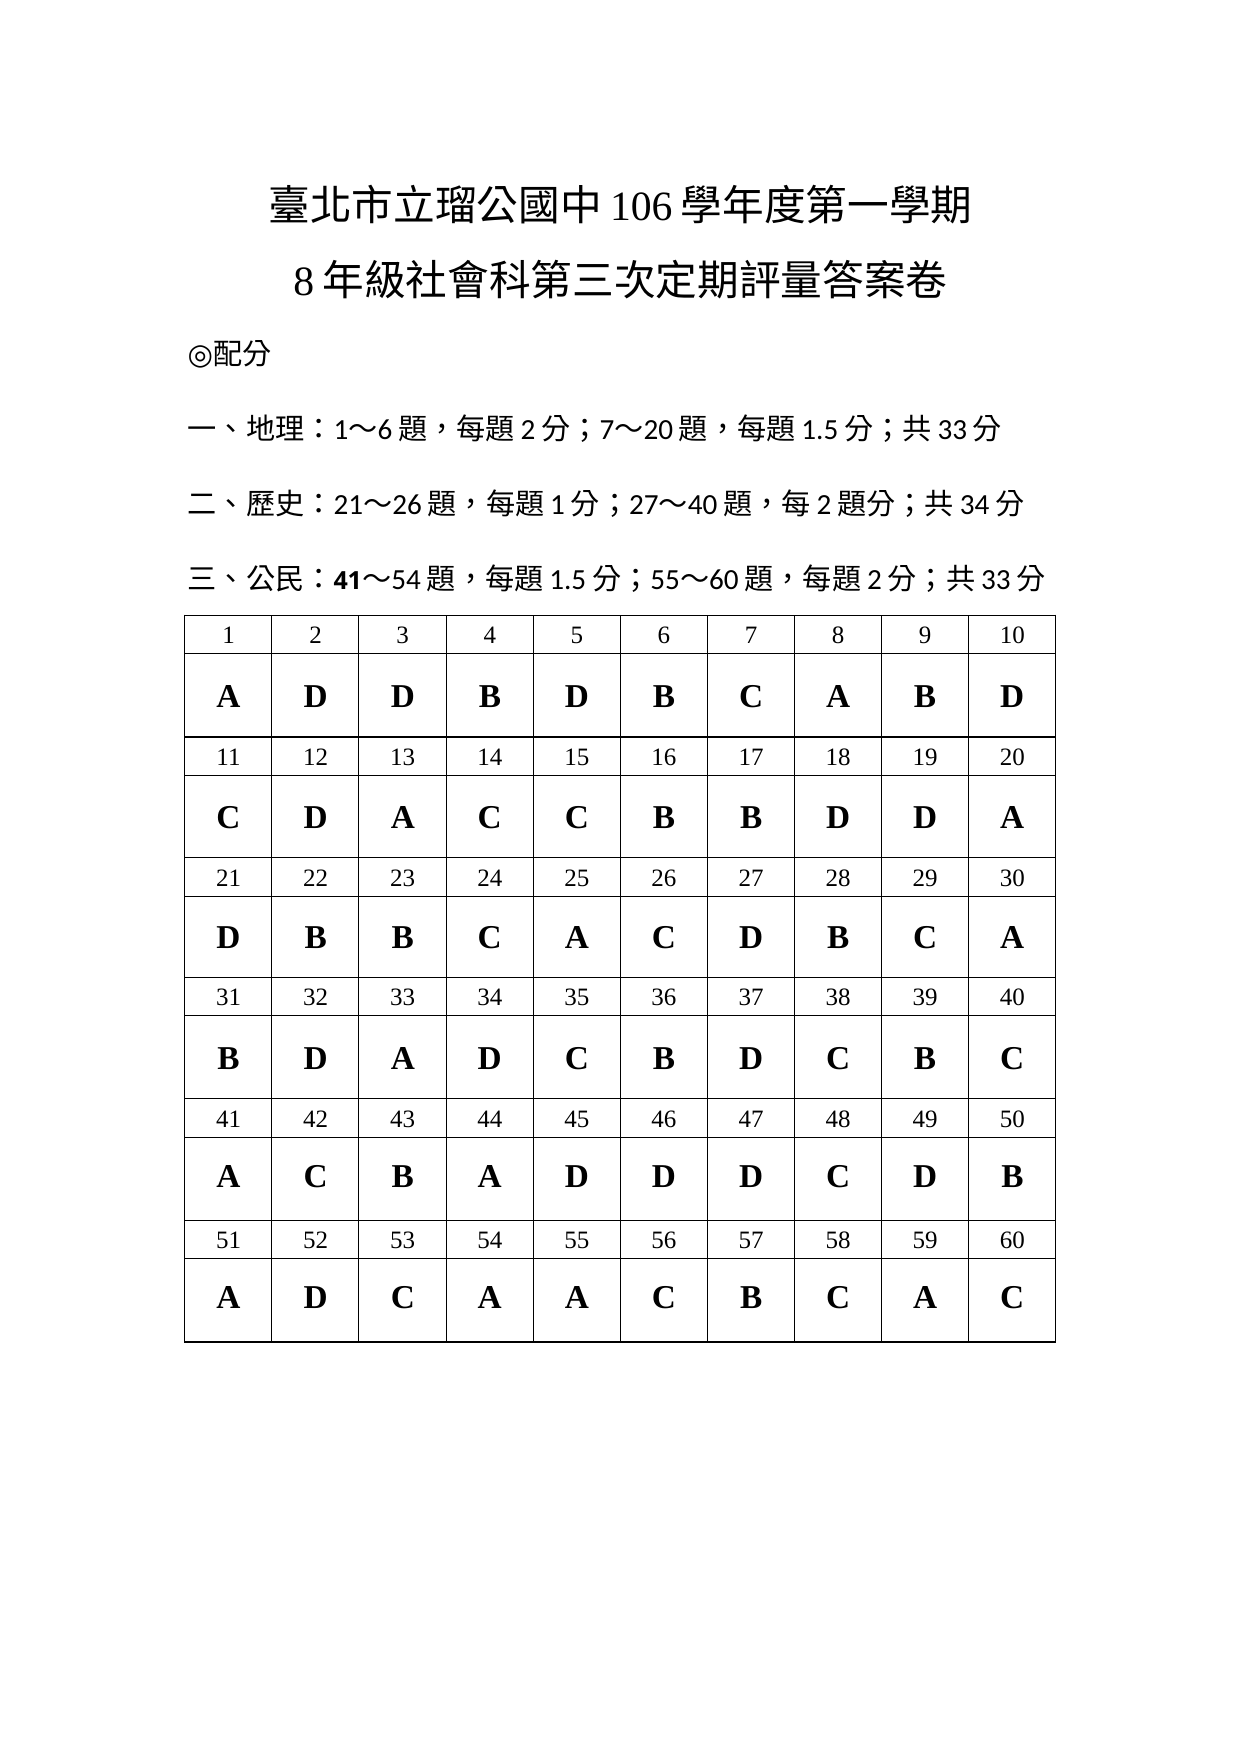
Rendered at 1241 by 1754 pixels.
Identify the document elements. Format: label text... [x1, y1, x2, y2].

table_cell 24 [447, 858, 533, 896]
table_cell A [969, 897, 1055, 977]
table_cell 38 [795, 978, 881, 1015]
table_cell 18 [795, 738, 881, 775]
table_cell D [882, 1138, 968, 1220]
table_cell 20 [969, 738, 1055, 775]
text 8年級社會科第三次定期評量答案卷 [187, 239, 1053, 314]
table_cell 54 [447, 1221, 533, 1258]
table_header 10 [969, 616, 1055, 653]
table_cell C [534, 1016, 620, 1098]
table_cell 17 [708, 738, 794, 775]
table_cell 52 [272, 1221, 358, 1258]
table_cell 57 [708, 1221, 794, 1258]
table_cell A [795, 654, 881, 736]
table_cell 16 [621, 738, 707, 775]
table_cell C [447, 897, 533, 977]
table_cell D [272, 776, 358, 857]
table_cell C [882, 897, 968, 977]
table_cell 59 [882, 1221, 968, 1258]
table_cell 37 [708, 978, 794, 1015]
table_cell B [272, 897, 358, 977]
table_cell A [534, 1259, 620, 1341]
table_cell D [447, 1016, 533, 1098]
table_header 9 [882, 616, 968, 653]
table_cell B [185, 1016, 271, 1098]
table_header 5 [534, 616, 620, 653]
table_cell B [882, 654, 968, 736]
table_cell 34 [447, 978, 533, 1015]
table_header 4 [447, 616, 533, 653]
table_cell 40 [969, 978, 1055, 1015]
table_cell D [882, 776, 968, 857]
table_cell C [185, 776, 271, 857]
table_cell C [272, 1138, 358, 1220]
table_cell A [447, 1259, 533, 1341]
table_cell B [708, 776, 794, 857]
table_cell 44 [447, 1099, 533, 1137]
table_cell B [621, 1016, 707, 1098]
table_cell C [621, 1259, 707, 1341]
table_cell C [447, 776, 533, 857]
table_cell 21 [185, 858, 271, 896]
table_header 1 [185, 616, 271, 653]
table_cell D [534, 654, 620, 736]
table_cell C [795, 1138, 881, 1220]
table_cell 13 [359, 738, 446, 775]
table_cell 55 [534, 1221, 620, 1258]
table_cell A [447, 1138, 533, 1220]
table_cell 42 [272, 1099, 358, 1137]
table_cell D [795, 776, 881, 857]
table_cell C [795, 1016, 881, 1098]
table_cell 45 [534, 1099, 620, 1137]
table_cell A [359, 776, 446, 857]
table_cell 27 [708, 858, 794, 896]
table_header 7 [708, 616, 794, 653]
table_cell B [708, 1259, 794, 1341]
table_cell C [795, 1259, 881, 1341]
table_cell 47 [708, 1099, 794, 1137]
table_cell 46 [621, 1099, 707, 1137]
table_cell 53 [359, 1221, 446, 1258]
table_cell 50 [969, 1099, 1055, 1137]
table_cell 32 [272, 978, 358, 1015]
table_cell D [708, 1138, 794, 1220]
table_cell A [969, 776, 1055, 857]
table_cell D [621, 1138, 707, 1220]
table_cell A [882, 1259, 968, 1341]
table_cell A [185, 654, 271, 736]
table_cell C [534, 776, 620, 857]
table_cell A [534, 897, 620, 977]
table_cell D [708, 1016, 794, 1098]
table_cell C [969, 1016, 1055, 1098]
table_cell 33 [359, 978, 446, 1015]
table_cell A [359, 1016, 446, 1098]
table_cell 12 [272, 738, 358, 775]
text 臺北市立瑠公國中106學年度第一學期 [187, 164, 1053, 239]
table_cell D [708, 897, 794, 977]
table_cell B [359, 897, 446, 977]
table_cell B [621, 776, 707, 857]
table_cell B [621, 654, 707, 736]
table_cell 23 [359, 858, 446, 896]
table_header 6 [621, 616, 707, 653]
table_cell 15 [534, 738, 620, 775]
table_cell 11 [185, 738, 271, 775]
table_cell 41 [185, 1099, 271, 1137]
table_cell D [272, 1259, 358, 1341]
table_cell D [272, 654, 358, 736]
table_cell D [969, 654, 1055, 736]
table_cell 60 [969, 1221, 1055, 1258]
table_cell C [708, 654, 794, 736]
table_cell B [969, 1138, 1055, 1220]
table_cell 28 [795, 858, 881, 896]
table_cell 29 [882, 858, 968, 896]
table_cell 51 [185, 1221, 271, 1258]
table_cell D [185, 897, 271, 977]
table_cell B [795, 897, 881, 977]
table_cell 35 [534, 978, 620, 1015]
table_cell 48 [795, 1099, 881, 1137]
table_cell 30 [969, 858, 1055, 896]
table_cell B [882, 1016, 968, 1098]
table_cell 39 [882, 978, 968, 1015]
table_cell 26 [621, 858, 707, 896]
table_cell 19 [882, 738, 968, 775]
table_cell C [359, 1259, 446, 1341]
table_cell D [272, 1016, 358, 1098]
table_cell B [447, 654, 533, 736]
text 二、歷史：21〜26題，每題1分；27〜40題，每2題分；共34分 [187, 464, 1053, 539]
table_cell D [359, 654, 446, 736]
table_header 3 [359, 616, 446, 653]
table_cell A [185, 1138, 271, 1220]
table_cell 36 [621, 978, 707, 1015]
table_cell 14 [447, 738, 533, 775]
table_header 2 [272, 616, 358, 653]
text ◎配分 [187, 314, 1053, 389]
text 一、地理：1〜6題，每題2分；7〜20題，每題1.5分；共33分 [187, 389, 1053, 464]
table_cell 49 [882, 1099, 968, 1137]
table_cell 58 [795, 1221, 881, 1258]
text 三、公民：41〜54題，每題1.5分；55〜60題，每題2分；共33分 [187, 539, 1053, 614]
table_cell C [969, 1259, 1055, 1341]
table_cell 43 [359, 1099, 446, 1137]
table_cell 22 [272, 858, 358, 896]
table_cell 31 [185, 978, 271, 1015]
table_cell D [534, 1138, 620, 1220]
table_cell C [621, 897, 707, 977]
table_cell B [359, 1138, 446, 1220]
table_header 8 [795, 616, 881, 653]
table_cell 56 [621, 1221, 707, 1258]
table_cell A [185, 1259, 271, 1341]
table_cell 25 [534, 858, 620, 896]
